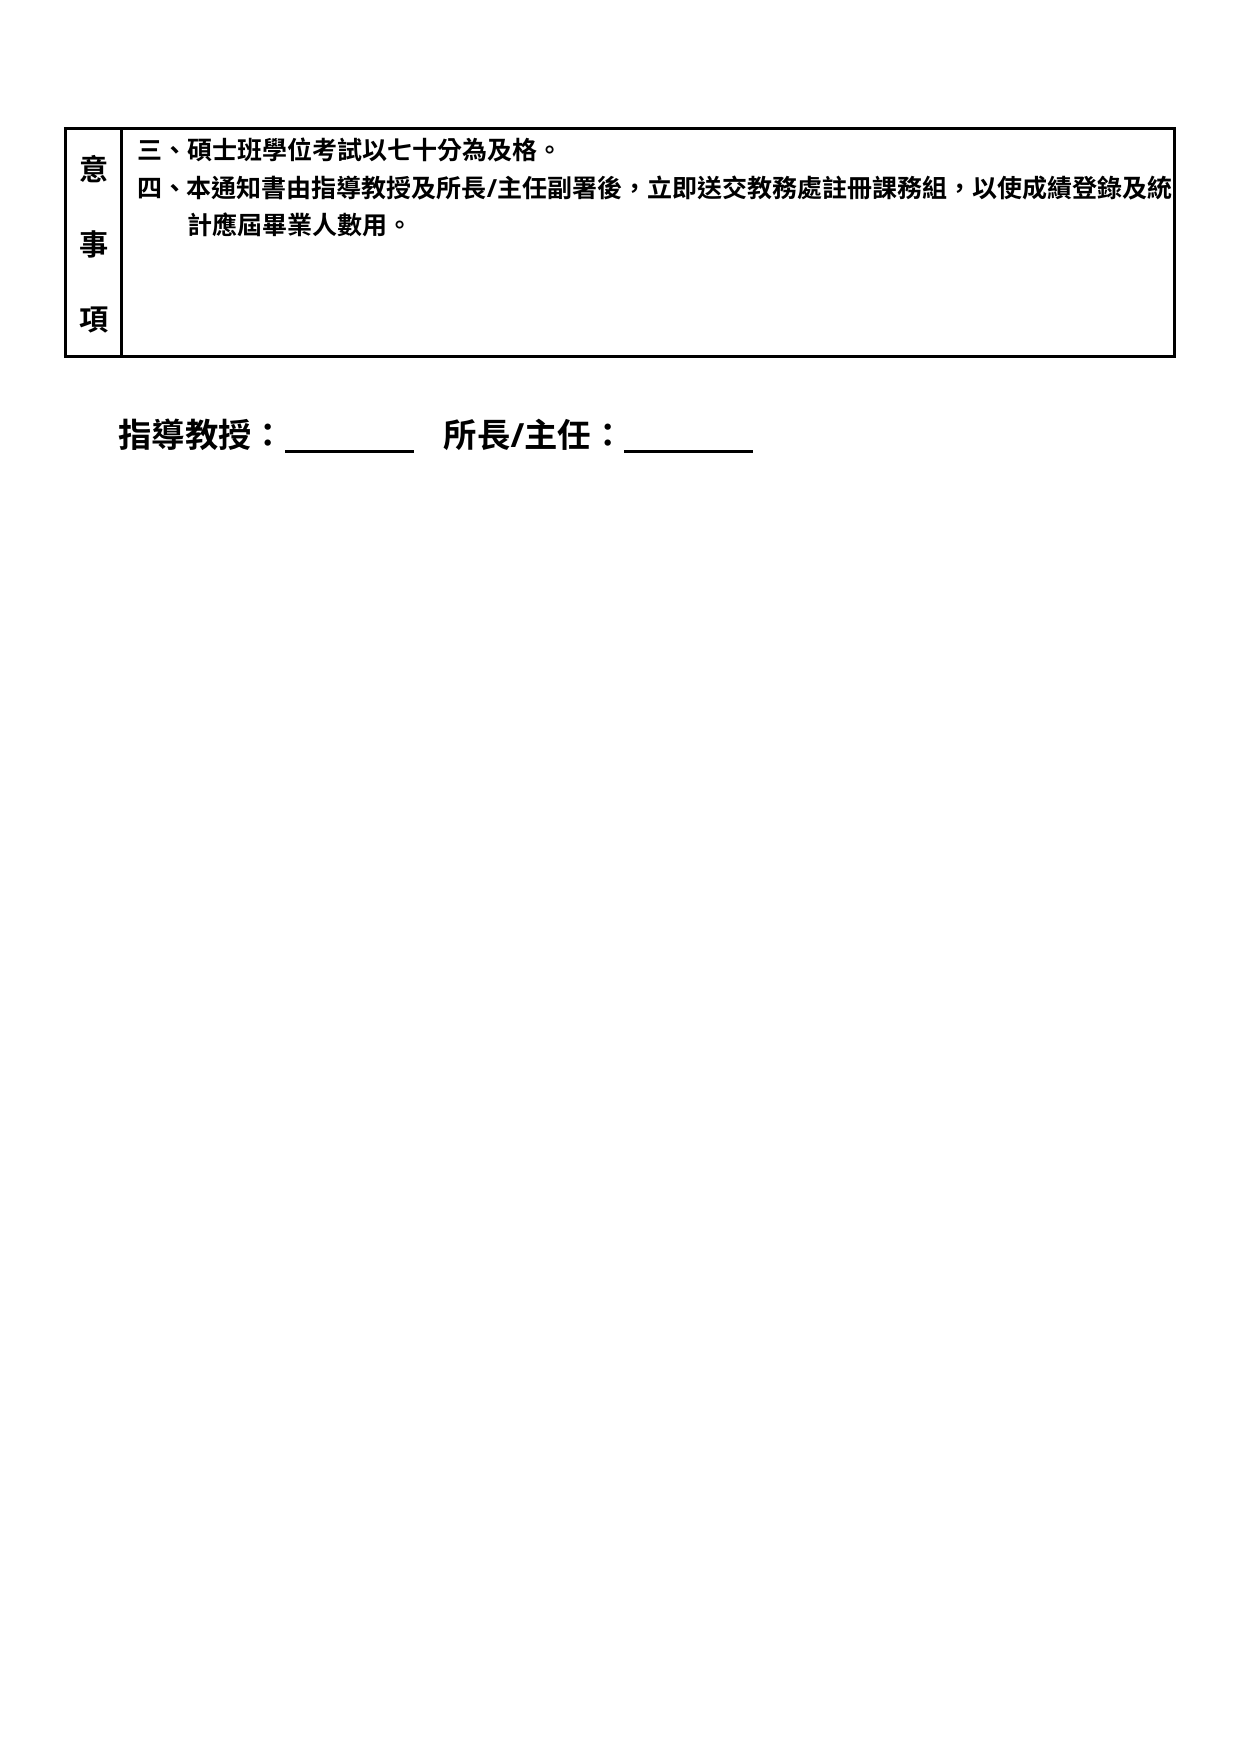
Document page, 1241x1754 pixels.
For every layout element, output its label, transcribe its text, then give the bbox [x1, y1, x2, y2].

table_cell 三、碩士班學位考試以七十分為及格。 四、本通知書由指導教授及所長/主任副署後，立即送交教務處註冊課務組，以使成績登錄及統計應屆畢業人數用。 [123, 130, 1173, 355]
table_cell 意 事 項 [67, 130, 120, 355]
text 指導教授： 所長/主任： [118, 396, 1122, 471]
